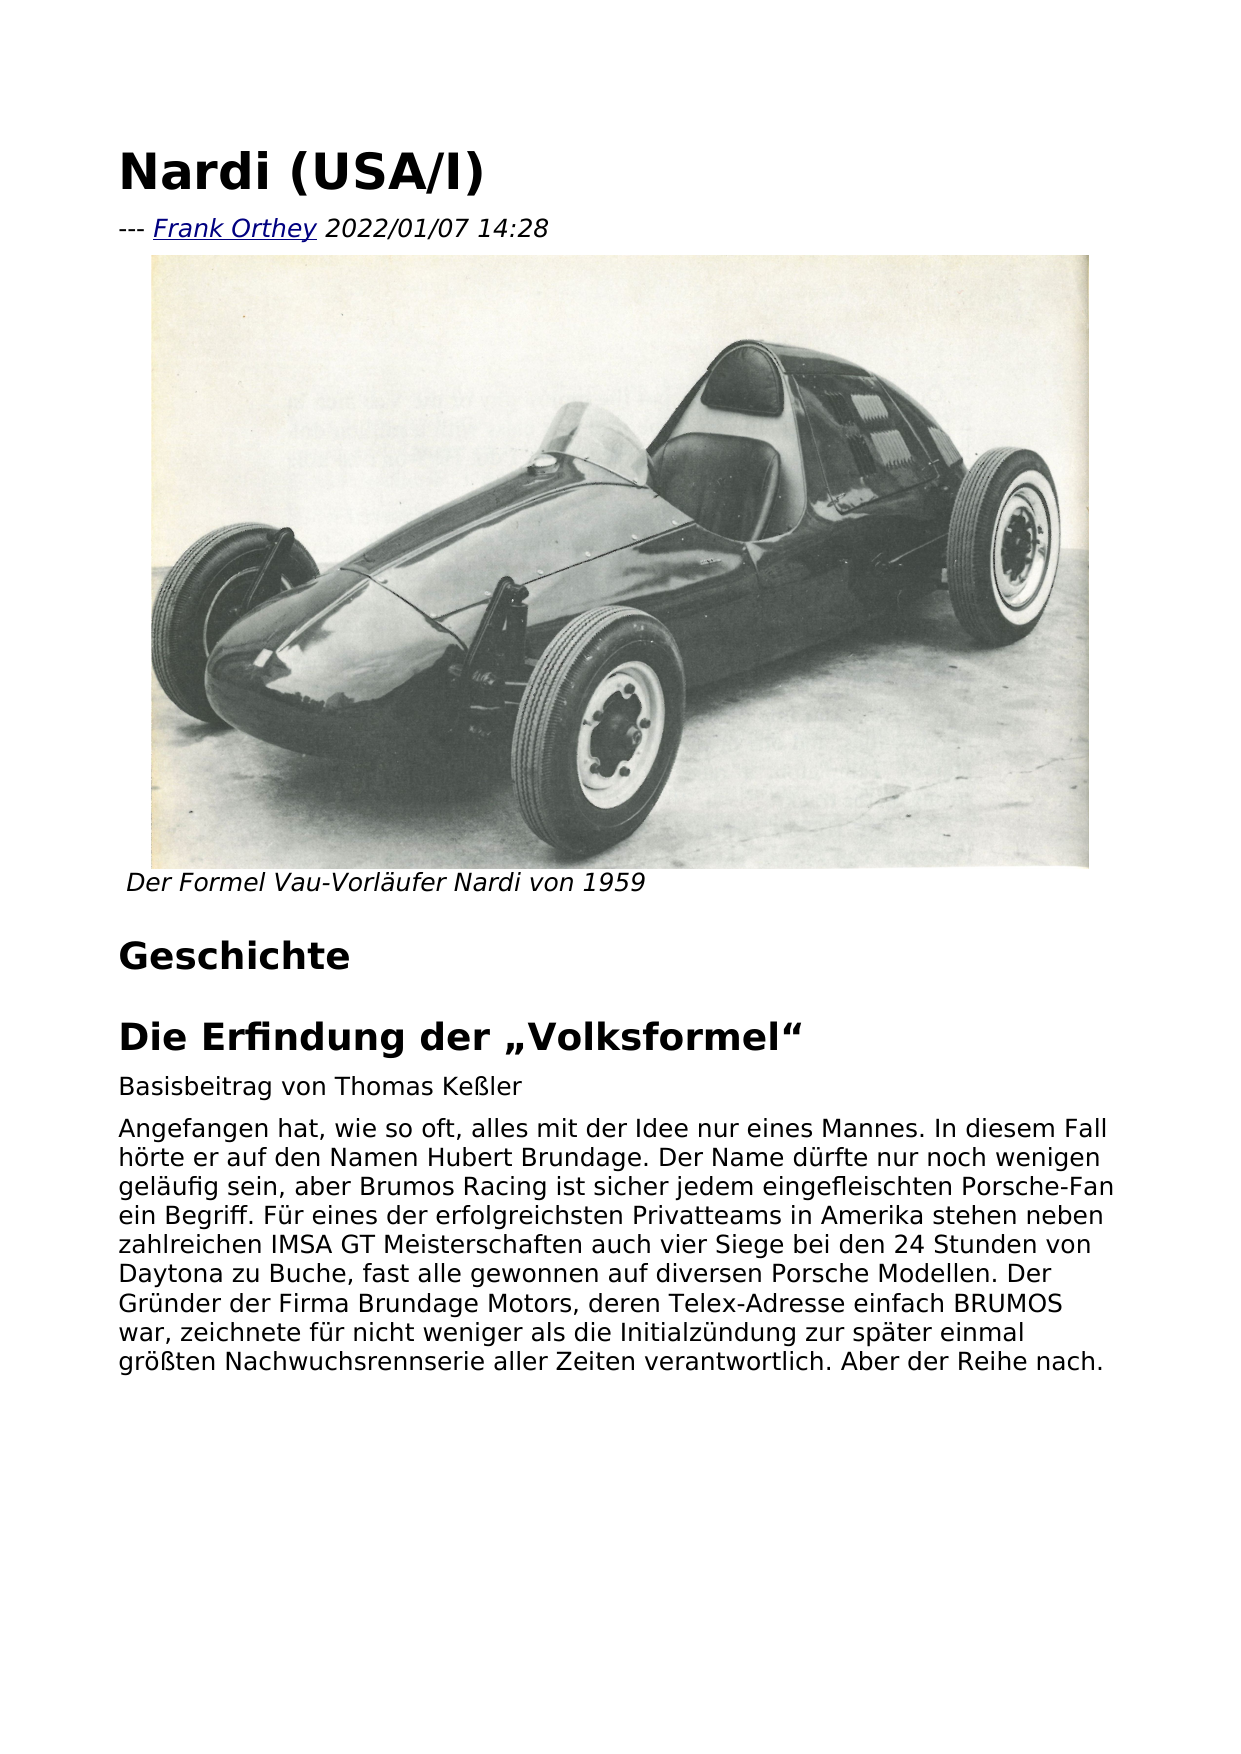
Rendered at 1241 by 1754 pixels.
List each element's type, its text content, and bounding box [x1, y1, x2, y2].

subtitle Die Erfindung der „Volksformel“ [118, 1016, 1122, 1059]
text --- Frank Orthey 2022/01/07 14:28 [118, 214, 1122, 243]
subtitle Nardi (USA/I) [118, 143, 1122, 201]
picture [151, 255, 1089, 869]
text Basisbeitrag von Thomas Keßler [118, 1072, 1122, 1101]
text Angefangen hat, wie so oft, alles mit der Idee nur eines Mannes. In diesem Fall hörte er auf den Namen Hubert Brundage. Der Name dürfte nur noch wenigen geläufig sein, aber Brumos Racing ist sicher jedem eingefleischten Porsche-Fan ein Begriff. Für eines der erfolgreichsten Privatteams in Amerika stehen neben zahlreichen IMSA GT Meisterschaften auch vier Siege bei den 24 Stunden von Daytona zu Buche, fast alle gewonnen auf diversen Porsche Modellen. Der Gründer der Firma Brundage Motors, deren Telex-Adresse einfach BRUMOS war, zeichnete für nicht weniger als die Initialzündung zur später einmal größten Nachwuchsrennserie aller Zeiten verantwortlich. Aber der Reihe nach. [118, 1114, 1122, 1376]
subtitle Geschichte [118, 935, 1122, 978]
text Der Formel Vau-Vorläufer Nardi von 1959 [118, 256, 1122, 897]
